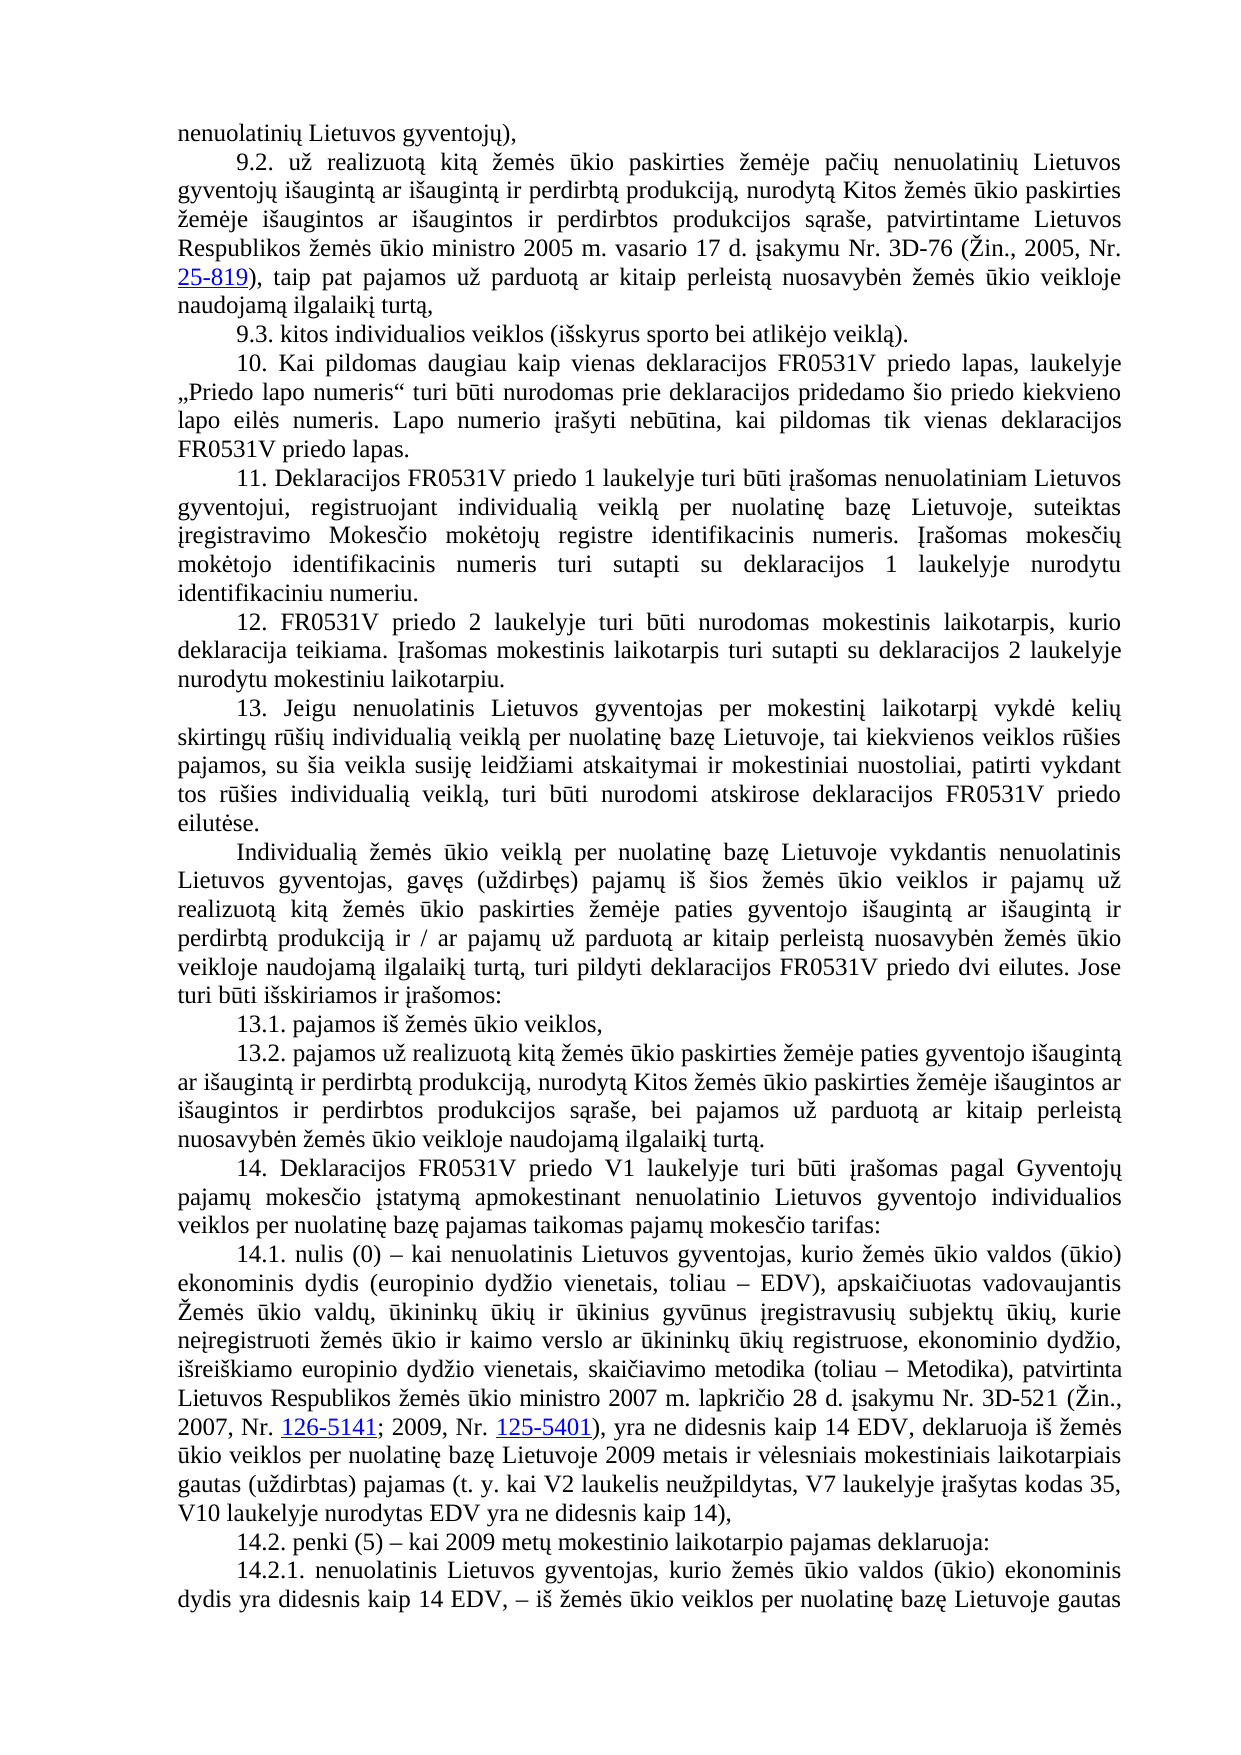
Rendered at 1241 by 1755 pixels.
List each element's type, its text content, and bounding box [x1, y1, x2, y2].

text 14.2. penki (5) – kai 2009 metų mokestinio laikotarpio pajamas deklaruoja: [177, 1527, 1122, 1556]
text 9.3. kitos individualios veiklos (išskyrus sporto bei atlikėjo veiklą). [177, 319, 1122, 348]
text 9.2. už realizuotą kitą žemės ūkio paskirties žemėje pačių nenuolatinių Lietuvos gyventojų išaugintą ar išaugintą ir perdirbtą produkciją, nurodytą Kitos žemės ūkio paskirties žemėje išaugintos ar išaugintos ir perdirbtos produkcijos sąraše, patvirtintame Lietuvos Respublikos žemės ūkio ministro 2005 m. vasario 17 d. įsakymu Nr. 3D-76 (Žin., 2005, Nr. 25-819), taip pat pajamos už parduotą ar kitaip perleistą nuosavybėn žemės ūkio veikloje naudojamą ilgalaikį turtą, [177, 147, 1122, 319]
text Individualią žemės ūkio veiklą per nuolatinę bazę Lietuvoje vykdantis nenuolatinis Lietuvos gyventojas, gavęs (uždirbęs) pajamų iš šios žemės ūkio veiklos ir pajamų už realizuotą kitą žemės ūkio paskirties žemėje paties gyventojo išaugintą ar išaugintą ir perdirbtą produkciją ir / ar pajamų už parduotą ar kitaip perleistą nuosavybėn žemės ūkio veikloje naudojamą ilgalaikį turtą, turi pildyti deklaracijos FR0531V priedo dvi eilutes. Jose turi būti išskiriamos ir įrašomos: [177, 837, 1122, 1009]
text 14.1. nulis (0) – kai nenuolatinis Lietuvos gyventojas, kurio žemės ūkio valdos (ūkio) ekonominis dydis (europinio dydžio vienetais, toliau – EDV), apskaičiuotas vadovaujantis Žemės ūkio valdų, ūkininkų ūkių ir ūkinius gyvūnus įregistravusių subjektų ūkių, kurie neįregistruoti žemės ūkio ir kaimo verslo ar ūkininkų ūkių registruose, ekonominio dydžio, išreiškiamo europinio dydžio vienetais, skaičiavimo metodika (toliau – Metodika), patvirtinta Lietuvos Respublikos žemės ūkio ministro 2007 m. lapkričio 28 d. įsakymu Nr. 3D-521 (Žin., 2007, Nr. 126-5141; 2009, Nr. 125-5401), yra ne didesnis kaip 14 EDV, deklaruoja iš žemės ūkio veiklos per nuolatinę bazę Lietuvoje 2009 metais ir vėlesniais mokestiniais laikotarpiais gautas (uždirbtas) pajamas (t. y. kai V2 laukelis neužpildytas, V7 laukelyje įrašytas kodas 35, V10 laukelyje nurodytas EDV yra ne didesnis kaip 14), [177, 1239, 1122, 1527]
text 14. Deklaracijos FR0531V priedo V1 laukelyje turi būti įrašomas pagal Gyventojų pajamų mokesčio įstatymą apmokestinant nenuolatinio Lietuvos gyventojo individualios veiklos per nuolatinę bazę pajamas taikomas pajamų mokesčio tarifas: [177, 1153, 1122, 1239]
text 14.2.1. nenuolatinis Lietuvos gyventojas, kurio žemės ūkio valdos (ūkio) ekonominis dydis yra didesnis kaip 14 EDV, – iš žemės ūkio veiklos per nuolatinę bazę Lietuvoje gautas [177, 1556, 1122, 1613]
text 10. Kai pildomas daugiau kaip vienas deklaracijos FR0531V priedo lapas, laukelyje „Priedo lapo numeris“ turi būti nurodomas prie deklaracijos pridedamo šio priedo kiekvieno lapo eilės numeris. Lapo numerio įrašyti nebūtina, kai pildomas tik vienas deklaracijos FR0531V priedo lapas. [177, 348, 1122, 463]
text nenuolatinių Lietuvos gyventojų), [177, 118, 1122, 147]
text 13. Jeigu nenuolatinis Lietuvos gyventojas per mokestinį laikotarpį vykdė kelių skirtingų rūšių individualią veiklą per nuolatinę bazę Lietuvoje, tai kiekvienos veiklos rūšies pajamos, su šia veikla susiję leidžiami atskaitymai ir mokestiniai nuostoliai, patirti vykdant tos rūšies individualią veiklą, turi būti nurodomi atskirose deklaracijos FR0531V priedo eilutėse. [177, 693, 1122, 837]
text 11. Deklaracijos FR0531V priedo 1 laukelyje turi būti įrašomas nenuolatiniam Lietuvos gyventojui, registruojant individualią veiklą per nuolatinę bazę Lietuvoje, suteiktas įregistravimo Mokesčio mokėtojų registre identifikacinis numeris. Įrašomas mokesčių mokėtojo identifikacinis numeris turi sutapti su deklaracijos 1 laukelyje nurodytu identifikaciniu numeriu. [177, 463, 1122, 607]
text 12. FR0531V priedo 2 laukelyje turi būti nurodomas mokestinis laikotarpis, kurio deklaracija teikiama. Įrašomas mokestinis laikotarpis turi sutapti su deklaracijos 2 laukelyje nurodytu mokestiniu laikotarpiu. [177, 607, 1122, 693]
text 13.1. pajamos iš žemės ūkio veiklos, [177, 1009, 1122, 1038]
text 13.2. pajamos už realizuotą kitą žemės ūkio paskirties žemėje paties gyventojo išaugintą ar išaugintą ir perdirbtą produkciją, nurodytą Kitos žemės ūkio paskirties žemėje išaugintos ar išaugintos ir perdirbtos produkcijos sąraše, bei pajamos už parduotą ar kitaip perleistą nuosavybėn žemės ūkio veikloje naudojamą ilgalaikį turtą. [177, 1038, 1122, 1153]
